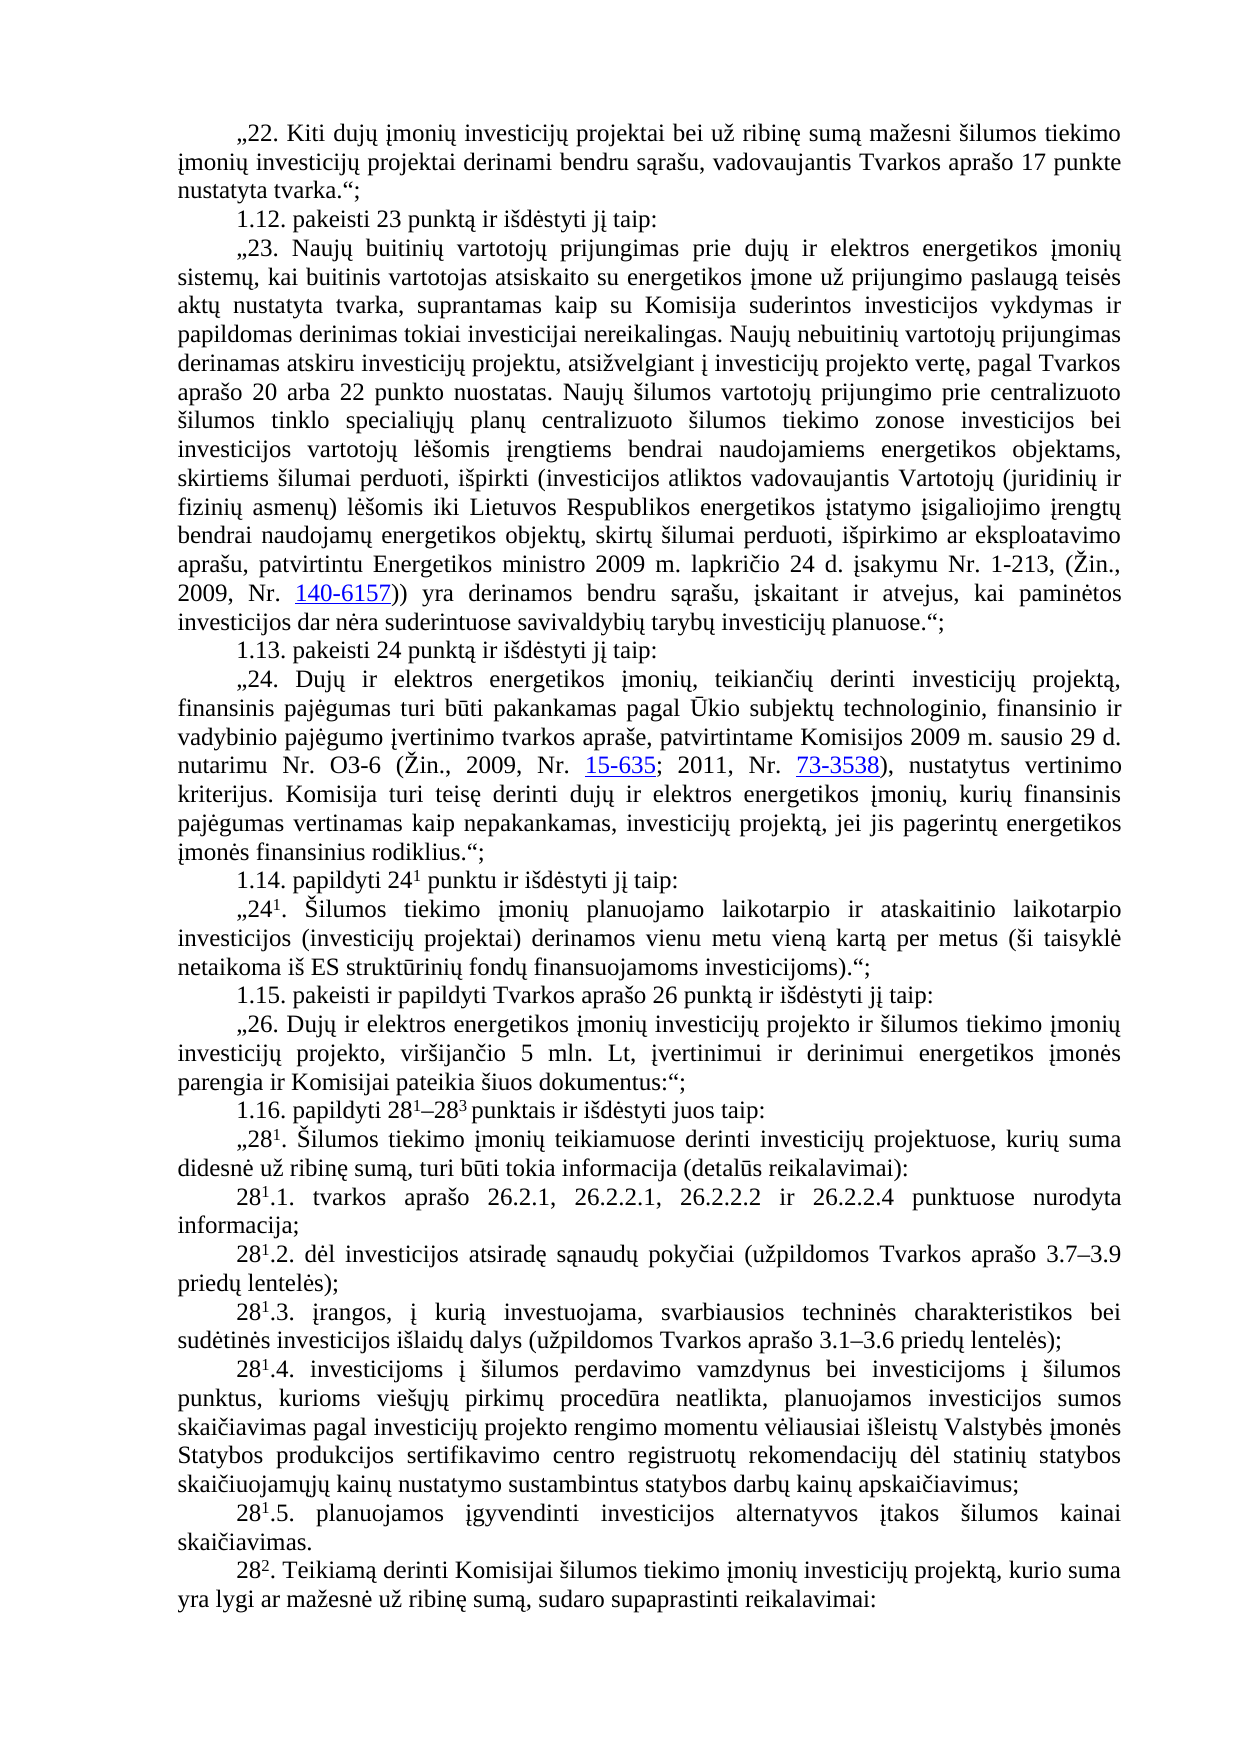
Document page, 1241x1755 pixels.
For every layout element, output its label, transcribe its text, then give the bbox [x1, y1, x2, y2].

text 281.3. įrangos, į kurią investuojama, svarbiausios techninės charakteristikos bei sudėtinės investicijos išlaidų dalys (užpildomos Tvarkos aprašo 3.1–3.6 priedų lentelės); [177, 1297, 1122, 1354]
text „241. Šilumos tiekimo įmonių planuojamo laikotarpio ir ataskaitinio laikotarpio investicijos (investicijų projektai) derinamos vienu metu vieną kartą per metus (ši taisyklė netaikoma iš ES struktūrinių fondų finansuojamoms investicijoms).“; [177, 894, 1122, 981]
text 1.14. papildyti 241 punktu ir išdėstyti jį taip: [177, 866, 1122, 894]
text „23. Naujų buitinių vartotojų prijungimas prie dujų ir elektros energetikos įmonių sistemų, kai buitinis vartotojas atsiskaito su energetikos įmone už prijungimo paslaugą teisės aktų nustatyta tvarka, suprantamas kaip su Komisija suderintos investicijos vykdymas ir papildomas derinimas tokiai investicijai nereikalingas. Naujų nebuitinių vartotojų prijungimas derinamas atskiru investicijų projektu, atsižvelgiant į investicijų projekto vertę, pagal Tvarkos aprašo 20 arba 22 punkto nuostatas. Naujų šilumos vartotojų prijungimo prie centralizuoto šilumos tinklo specialiųjų planų centralizuoto šilumos tiekimo zonose investicijos bei investicijos vartotojų lėšomis įrengtiems bendrai naudojamiems energetikos objektams, skirtiems šilumai perduoti, išpirkti (investicijos atliktos vadovaujantis Vartotojų (juridinių ir fizinių asmenų) lėšomis iki Lietuvos Respublikos energetikos įstatymo įsigaliojimo įrengtų bendrai naudojamų energetikos objektų, skirtų šilumai perduoti, išpirkimo ar eksploatavimo aprašu, patvirtintu Energetikos ministro 2009 m. lapkričio 24 d. įsakymu Nr. 1-213, (Žin., 2009, Nr. 140-6157)) yra derinamos bendru sąrašu, įskaitant ir atvejus, kai paminėtos investicijos dar nėra suderintuose savivaldybių tarybų investicijų planuose.“; [177, 233, 1122, 636]
text 1.13. pakeisti 24 punktą ir išdėstyti jį taip: [177, 636, 1122, 664]
text „26. Dujų ir elektros energetikos įmonių investicijų projekto ir šilumos tiekimo įmonių investicijų projekto, viršijančio 5 mln. Lt, įvertinimui ir derinimui energetikos įmonės parengia ir Komisijai pateikia šiuos dokumentus:“; [177, 1009, 1122, 1096]
text 281.2. dėl investicijos atsiradę sąnaudų pokyčiai (užpildomos Tvarkos aprašo 3.7–3.9 priedų lentelės); [177, 1239, 1122, 1297]
text „24. Dujų ir elektros energetikos įmonių, teikiančių derinti investicijų projektą, finansinis pajėgumas turi būti pakankamas pagal Ūkio subjektų technologinio, finansinio ir vadybinio pajėgumo įvertinimo tvarkos apraše, patvirtintame Komisijos 2009 m. sausio 29 d. nutarimu Nr. O3-6 (Žin., 2009, Nr. 15-635; 2011, Nr. 73-3538), nustatytus vertinimo kriterijus. Komisija turi teisę derinti dujų ir elektros energetikos įmonių, kurių finansinis pajėgumas vertinamas kaip nepakankamas, investicijų projektą, jei jis pagerintų energetikos įmonės finansinius rodiklius.“; [177, 664, 1122, 866]
text 1.15. pakeisti ir papildyti Tvarkos aprašo 26 punktą ir išdėstyti jį taip: [177, 981, 1122, 1009]
text 281.4. investicijoms į šilumos perdavimo vamzdynus bei investicijoms į šilumos punktus, kurioms viešųjų pirkimų procedūra neatlikta, planuojamos investicijos sumos skaičiavimas pagal investicijų projekto rengimo momentu vėliausiai išleistų Valstybės įmonės Statybos produkcijos sertifikavimo centro registruotų rekomendacijų dėl statinių statybos skaičiuojamųjų kainų nustatymo sustambintus statybos darbų kainų apskaičiavimus; [177, 1354, 1122, 1498]
text „281. Šilumos tiekimo įmonių teikiamuose derinti investicijų projektuose, kurių suma didesnė už ribinę sumą, turi būti tokia informacija (detalūs reikalavimai): [177, 1124, 1122, 1182]
text 281.5. planuojamos įgyvendinti investicijos alternatyvos įtakos šilumos kainai skaičiavimas. [177, 1498, 1122, 1556]
text 281.1. tvarkos aprašo 26.2.1, 26.2.2.1, 26.2.2.2 ir 26.2.2.4 punktuose nurodyta informacija; [177, 1182, 1122, 1239]
text „22. Kiti dujų įmonių investicijų projektai bei už ribinę sumą mažesni šilumos tiekimo įmonių investicijų projektai derinami bendru sąrašu, vadovaujantis Tvarkos aprašo 17 punkte nustatyta tvarka.“; [177, 118, 1122, 204]
text 282. Teikiamą derinti Komisijai šilumos tiekimo įmonių investicijų projektą, kurio suma yra lygi ar mažesnė už ribinę sumą, sudaro supaprastinti reikalavimai: [177, 1556, 1122, 1613]
text 1.16. papildyti 281–283 punktais ir išdėstyti juos taip: [177, 1096, 1122, 1124]
text 1.12. pakeisti 23 punktą ir išdėstyti jį taip: [177, 204, 1122, 233]
